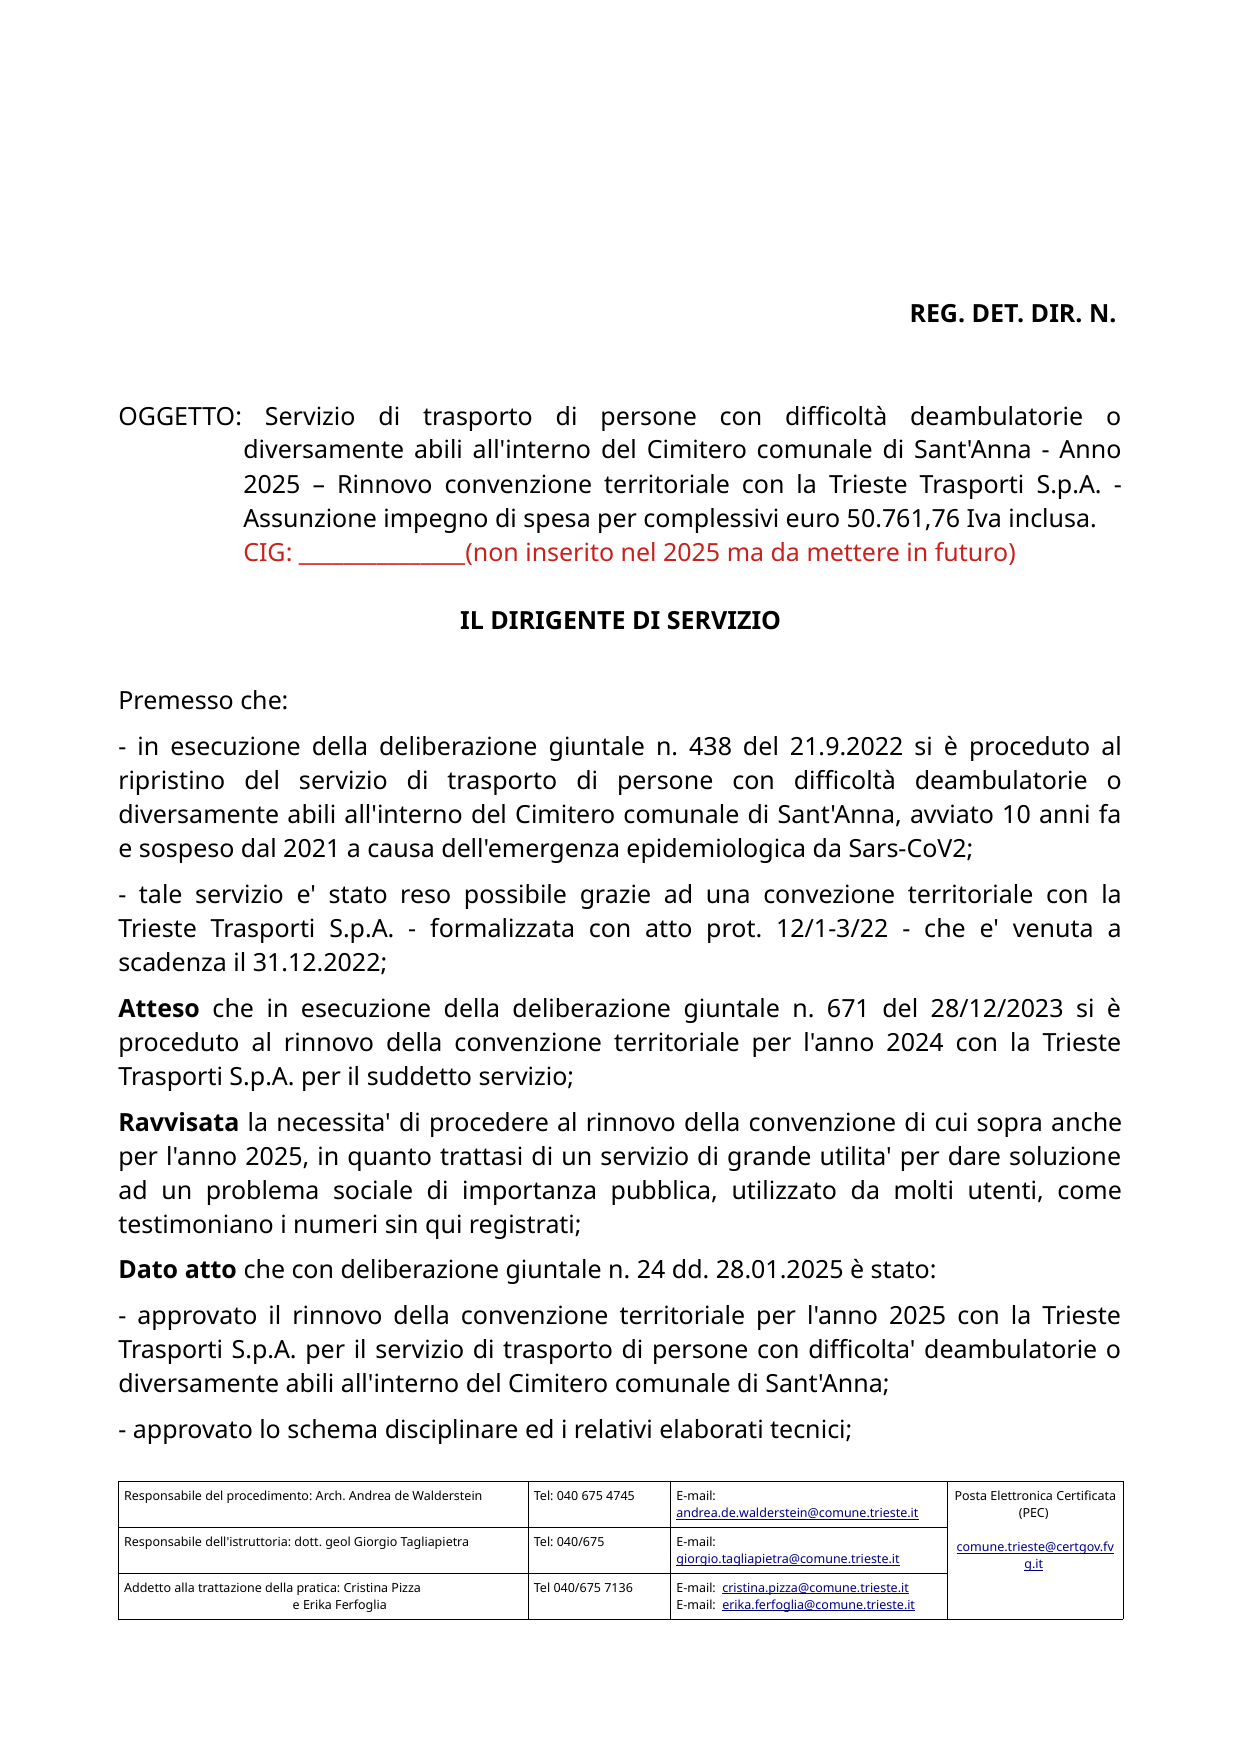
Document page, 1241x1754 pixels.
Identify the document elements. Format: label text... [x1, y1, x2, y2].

text Atteso che in esecuzione della deliberazione giuntale n. 671 del 28/12/2023 si è proceduto al rinnovo della convenzione territoriale per l'anno 2024 con la Trieste Trasporti S.p.A. per il suddetto servizio; [118, 990, 1123, 1092]
text - tale servizio e' stato reso possibile grazie ad una convezione territoriale con la Trieste Trasporti S.p.A. - formalizzata con atto prot. 12/1-3/22 - che e' venuta a scadenza il 31.12.2022; [118, 876, 1123, 978]
text REG. DET. DIR. N. [118, 296, 1123, 330]
text - approvato il rinnovo della convenzione territoriale per l'anno 2025 con la Trieste Trasporti S.p.A. per il servizio di trasporto di persone con difficolta' deambulatorie o diversamente abili all'interno del Cimitero comunale di Sant'Anna; [118, 1298, 1123, 1400]
text - approvato lo schema disciplinare ed i relativi elaborati tecnici; [118, 1412, 1123, 1446]
text Ravvisata la necessita' di procedere al rinnovo della convenzione di cui sopra anche per l'anno 2025, in quanto trattasi di un servizio di grande utilita' per dare soluzione ad un problema sociale di importanza pubblica, utilizzato da molti utenti, come testimoniano i numeri sin qui registrati; [118, 1104, 1123, 1240]
text OGGETTO: Servizio di trasporto di persone con difficoltà deambulatorie o diversamente abili all'interno del Cimitero comunale di Sant'Anna - Anno 2025 – Rinnovo convenzione territoriale con la Trieste Trasporti S.p.A. - Assunzione impegno di spesa per complessivi euro 50.761,76 Iva inclusa. [118, 398, 1123, 534]
text - in esecuzione della deliberazione giuntale n. 438 del 21.9.2022 si è proceduto al ripristino del servizio di trasporto di persone con difficoltà deambulatorie o diversamente abili all'interno del Cimitero comunale di Sant'Anna, avviato 10 anni fa e sospeso dal 2021 a causa dell'emergenza epidemiologica da Sars-CoV2; [118, 728, 1123, 864]
text CIG: _______________(non inserito nel 2025 ma da mettere in futuro) [118, 534, 1123, 568]
text Dato atto che con deliberazione giuntale n. 24 dd. 28.01.2025 è stato: [118, 1252, 1123, 1286]
text Premesso che: [118, 682, 1123, 716]
text IL DIRIGENTE DI SERVIZIO [118, 602, 1123, 637]
